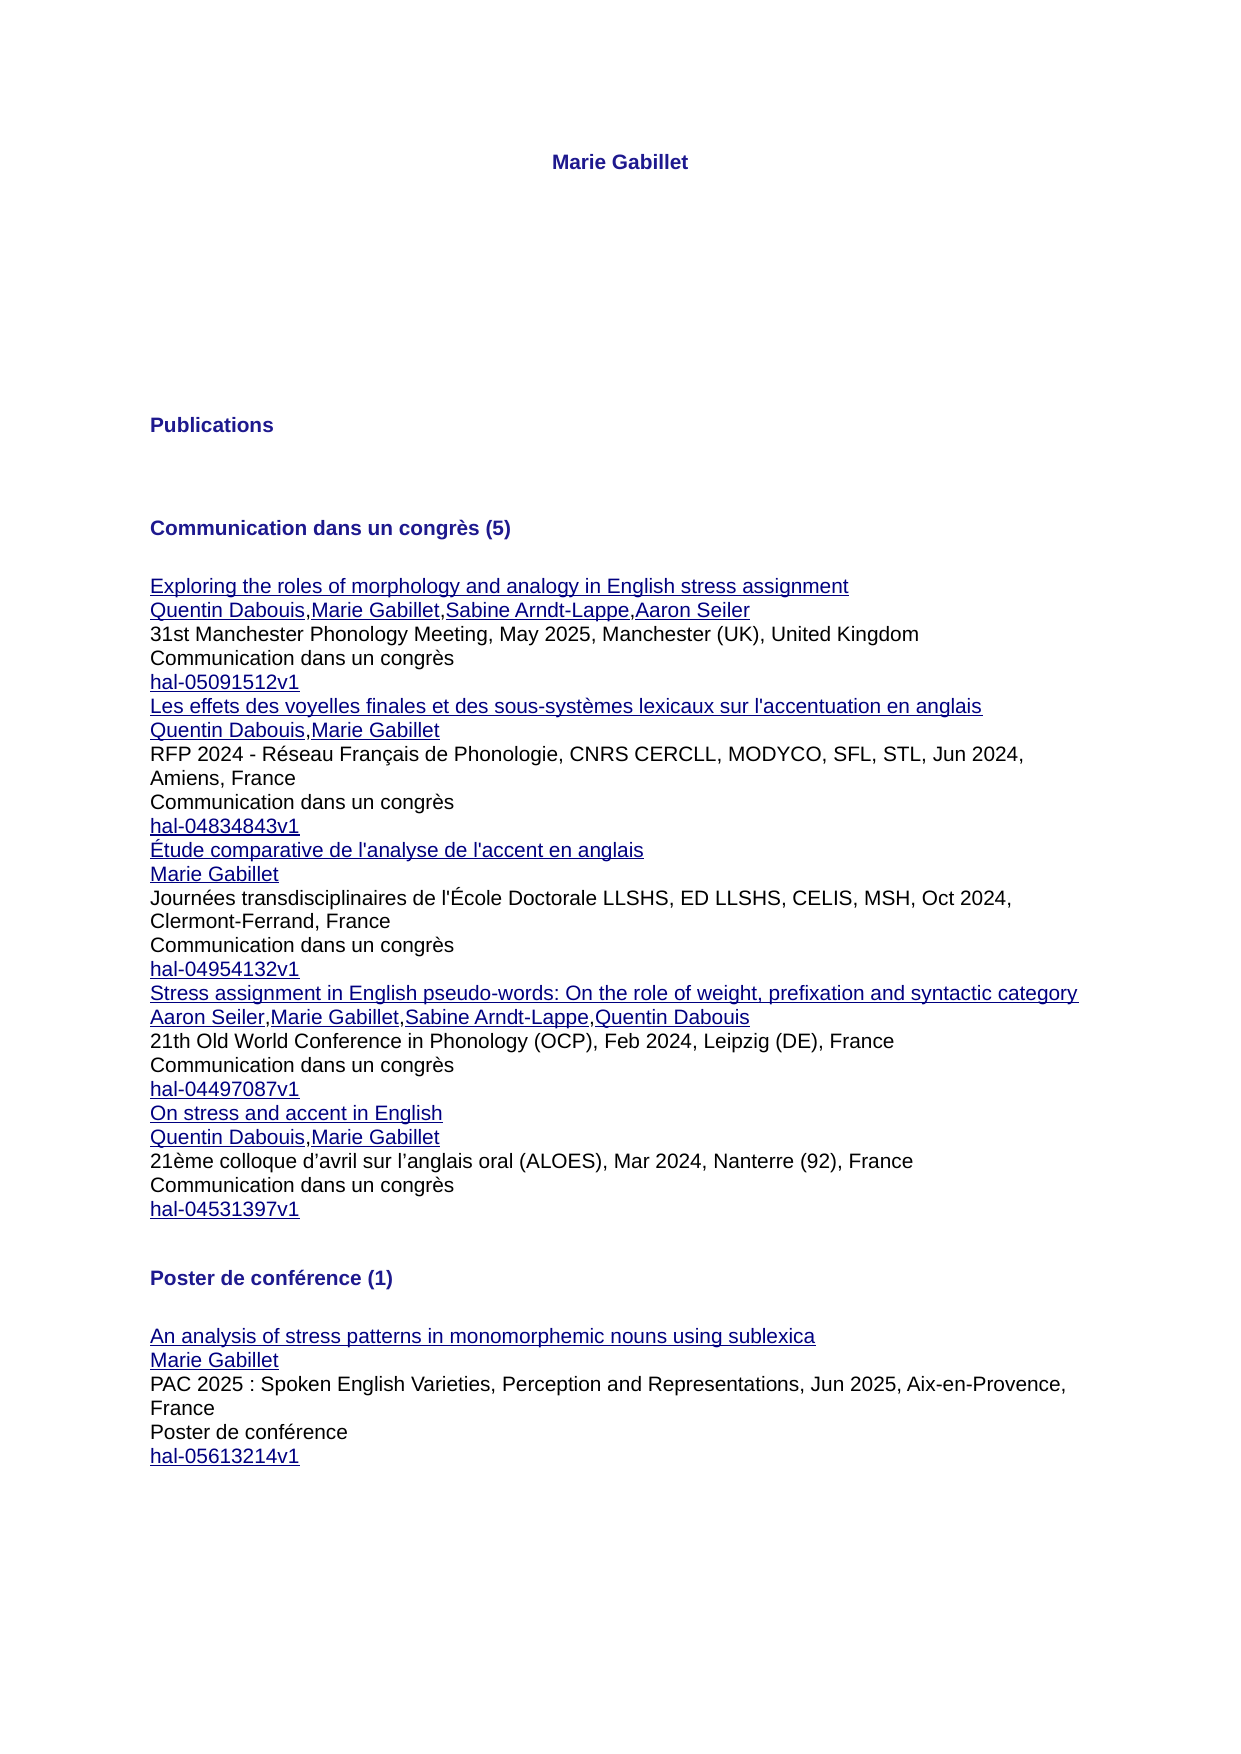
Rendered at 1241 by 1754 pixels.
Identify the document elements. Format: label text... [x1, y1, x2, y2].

table_cell Étude comparative de l'analyse de l'accent en anglais Marie Gabillet Journées transdisciplinaires de l'École Doctorale LLSHS, ED LLSHS, CELIS, MSH, Oct 2024, Clermont-Ferrand, France Communication dans un congrès hal-04954132v1 [150, 838, 1090, 981]
subtitle Publications [150, 412, 1090, 436]
table_cell Les effets des voyelles finales et des sous-systèmes lexicaux sur l'accentuation en anglais Quentin Dabouis,Marie Gabillet RFP 2024 - Réseau Français de Phonologie, CNRS CERCLL, MODYCO, SFL, STL, Jun 2024, Amiens, France Communication dans un congrès hal-04834843v1 [150, 694, 1090, 837]
table_cell Stress assignment in English pseudo-words: On the role of weight, prefixation and syntactic category Aaron Seiler,Marie Gabillet,Sabine Arndt-Lappe,Quentin Dabouis 21th Old World Conference in Phonology (OCP), Feb 2024, Leipzig (DE), France Communication dans un congrès hal-04497087v1 [150, 981, 1090, 1101]
table_header Exploring the roles of morphology and analogy in English stress assignment Quentin Dabouis,Marie Gabillet,Sabine Arndt-Lappe,Aaron Seiler 31st Manchester Phonology Meeting, May 2025, Manchester (UK), United Kingdom Communication dans un congrès hal-05091512v1 [150, 574, 1090, 694]
subtitle Marie Gabillet [150, 150, 1090, 174]
table_cell On stress and accent in English Quentin Dabouis,Marie Gabillet 21ème colloque d’avril sur l’anglais oral (ALOES), Mar 2024, Nanterre (92), France Communication dans un congrès hal-04531397v1 [150, 1101, 1090, 1221]
table_header An analysis of stress patterns in monomorphemic nouns using sublexica Marie Gabillet PAC 2025 : Spoken English Varieties, Perception and Representations, Jun 2025, Aix-en-Provence, France Poster de conférence hal-05613214v1 [150, 1324, 1090, 1468]
subtitle Poster de conférence (1) [150, 1266, 1090, 1289]
subtitle Communication dans un congrès (5) [150, 516, 1090, 539]
